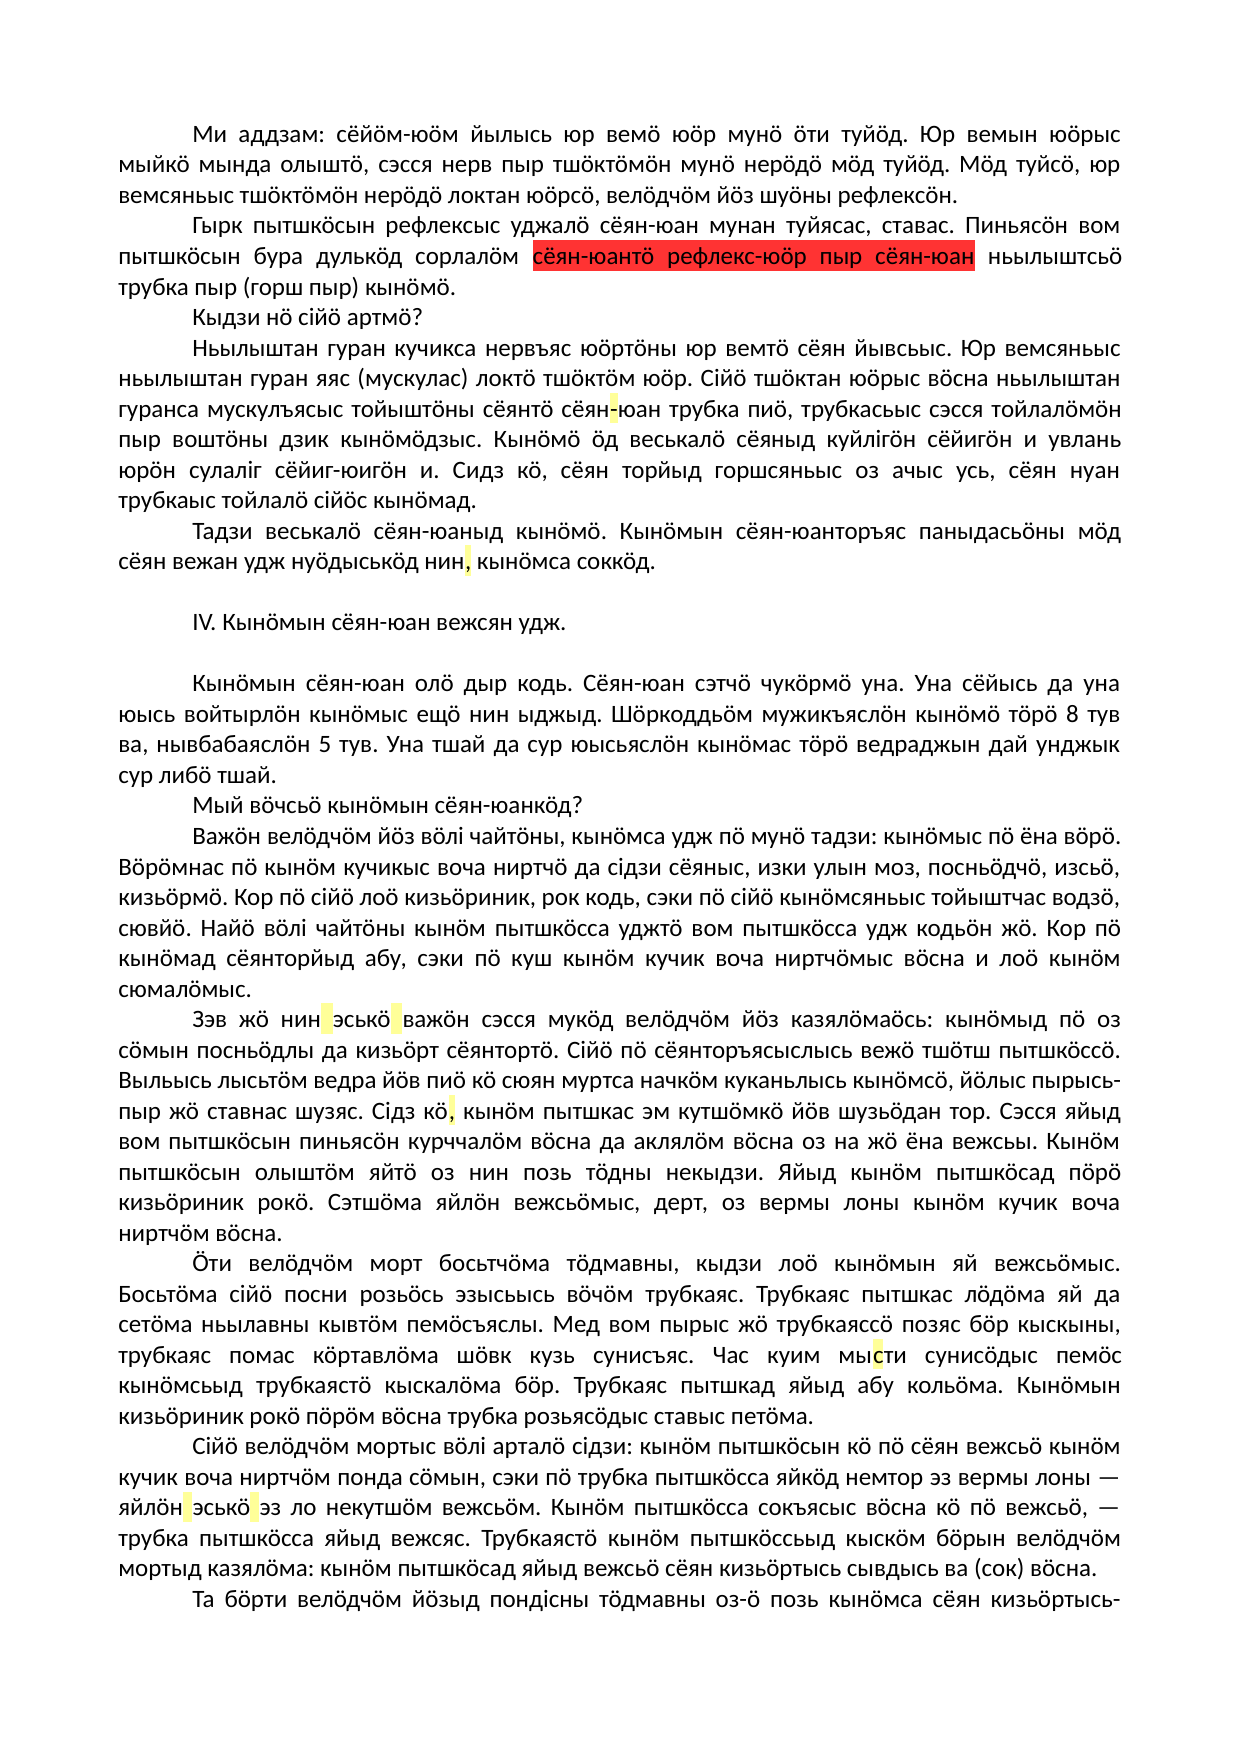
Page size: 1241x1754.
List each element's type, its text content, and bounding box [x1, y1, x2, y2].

text Гырк пытшкӧсын рефлексыс уджалӧ сёян-юан мунан туйясас, ставас. Пиньясӧн вом пытшкӧсын бура дулькӧд сорлалӧм сёян-юантӧ рефлекс-юӧр пыр сёян-юан ньылыштсьӧ трубка пыр (горш пыр) кынӧмӧ. [118, 210, 1122, 301]
text Зэв жӧ нин эськӧ важӧн сэсся мукӧд велӧдчӧм йӧз казялӧмаӧсь: кынӧмыд пӧ оз сӧмын посньӧдлы да кизьӧрт сёянтортӧ. Сійӧ пӧ сёянторъясыслысь вежӧ тшӧтш пытшкӧссӧ. Выльысь лысьтӧм ведра йӧв пиӧ кӧ сюян муртса начкӧм куканьлысь кынӧмсӧ, йӧлыс пырысь-пыр жӧ ставнас шузяс. Сідз кӧ, кынӧм пытшкас эм кутшӧмкӧ йӧв шузьӧдан тор. Сэсся яйыд вом пытшкӧсын пиньясӧн курччалӧм вӧсна да аклялӧм вӧсна оз на жӧ ёна вежсьы. Кынӧм пытшкӧсын олыштӧм яйтӧ оз нин позь тӧдны некыдзи. Яйыд кынӧм пытшкӧсад пӧрӧ кизьӧриник рокӧ. Сэтшӧма яйлӧн вежсьӧмыс, дерт, оз вермы лоны кынӧм кучик воча ниртчӧм вӧсна. [118, 1003, 1122, 1247]
text Ӧти велӧдчӧм морт босьтчӧма тӧдмавны, кыдзи лоӧ кынӧмын яй вежсьӧмыс. Босьтӧма сійӧ посни розьӧсь эзысьысь вӧчӧм трубкаяс. Трубкаяс пытшкас лӧдӧма яй да сетӧма ньылавны кывтӧм пемӧсъяслы. Мед вом пырыс жӧ трубкаяссӧ позяс бӧр кыскыны, трубкаяс помас кӧртавлӧма шӧвк кузь сунисъяс. Час куим мысти сунисӧдыс пемӧс кынӧмсьыд трубкаястӧ кыскалӧма бӧр. Трубкаяс пытшкад яйыд абу кольӧма. Кынӧмын кизьӧриник рокӧ пӧрӧм вӧсна трубка розьясӧдыс ставыс петӧма. [118, 1247, 1122, 1431]
text Мый вӧчсьӧ кынӧмын сёян-юанкӧд? [118, 789, 1122, 820]
text Ми аддзам: сёйӧм-юӧм йылысь юр вемӧ юӧр мунӧ ӧти туйӧд. Юр вемын юӧрыс мыйкӧ мында олыштӧ, сэсся нерв пыр тшӧктӧмӧн мунӧ нерӧдӧ мӧд туйӧд. Мӧд туйсӧ, юр вемсяньыс тшӧктӧмӧн нерӧдӧ локтан юӧрсӧ, велӧдчӧм йӧз шуӧны рефлексӧн. [118, 118, 1122, 210]
text Ньылыштан гуран кучикса нервъяс юӧртӧны юр вемтӧ сёян йывсьыс. Юр вемсяньыс ньылыштан гуран яяс (мускулас) локтӧ тшӧктӧм юӧр. Сійӧ тшӧктан юӧрыс вӧсна ньылыштан гуранса мускулъясыс тойыштӧны сёянтӧ сёян-юан трубка пиӧ, трубкасьыс сэсся тойлалӧмӧн пыр воштӧны дзик кынӧмӧдзыс. Кынӧмӧ ӧд веськалӧ сёяныд куйлігӧн сёйигӧн и увлань юрӧн сулаліг сёйиг-юигӧн и. Сидз кӧ, сёян торйыд горшсяньыс оз ачыс усь, сёян нуан трубкаыс тойлалӧ сійӧс кынӧмад. [118, 332, 1122, 515]
text ІV. Кынӧмын сёян-юан вежсян удж. [118, 606, 1122, 637]
text Тадзи веськалӧ сёян-юаныд кынӧмӧ. Кынӧмын сёян-юанторъяс паныдасьӧны мӧд сёян вежан удж нуӧдыськӧд нин, кынӧмса соккӧд. [118, 515, 1122, 576]
text Кынӧмын сёян-юан олӧ дыр кодь. Сёян-юан сэтчӧ чукӧрмӧ уна. Уна сёйысь да уна юысь войтырлӧн кынӧмыс ещӧ нин ыджыд. Шӧркоддьӧм мужикъяслӧн кынӧмӧ тӧрӧ 8 тув ва, нывбабаяслӧн 5 тув. Уна тшай да сур юысьяслӧн кынӧмас тӧрӧ ведраджын дай унджык сур либӧ тшай. [118, 667, 1122, 789]
text Сійӧ велӧдчӧм мортыс вӧлі арталӧ сідзи: кынӧм пытшкӧсын кӧ пӧ сёян вежсьӧ кынӧм кучик воча ниртчӧм понда сӧмын, сэки пӧ трубка пытшкӧсса яйкӧд немтор эз вермы лоны — яйлӧн эськӧ эз ло некутшӧм вежсьӧм. Кынӧм пытшкӧсса сокъясыс вӧсна кӧ пӧ вежсьӧ, — трубка пытшкӧсса яйыд вежсяс. Трубкаястӧ кынӧм пытшкӧссьыд кыскӧм бӧрын велӧдчӧм мортыд казялӧма: кынӧм пытшкӧсад яйыд вежсьӧ сёян кизьӧртысь сывдысь ва (сок) вӧсна. [118, 1431, 1122, 1583]
text Важӧн велӧдчӧм йӧз вӧлі чайтӧны, кынӧмса удж пӧ мунӧ тадзи: кынӧмыс пӧ ёна вӧрӧ. Вӧрӧмнас пӧ кынӧм кучикыс воча ниртчӧ да сідзи сёяныс, изки улын моз, посньӧдчӧ, изсьӧ, кизьӧрмӧ. Кор пӧ сійӧ лоӧ кизьӧриник, рок кодь, сэки пӧ сійӧ кынӧмсяньыс тойыштчас водзӧ, сювйӧ. Найӧ вӧлі чайтӧны кынӧм пытшкӧсса уджтӧ вом пытшкӧсса удж кодьӧн жӧ. Кор пӧ кынӧмад сёянторйыд абу, сэки пӧ куш кынӧм кучик воча ниртчӧмыс вӧсна и лоӧ кынӧм сюмалӧмыс. [118, 820, 1122, 1003]
text Та бӧрти велӧдчӧм йӧзыд пондісны тӧдмавны оз-ӧ позь кынӧмса сёян кизьӧртысь- [118, 1583, 1122, 1614]
text Кыдзи нӧ сійӧ артмӧ? [118, 301, 1122, 332]
